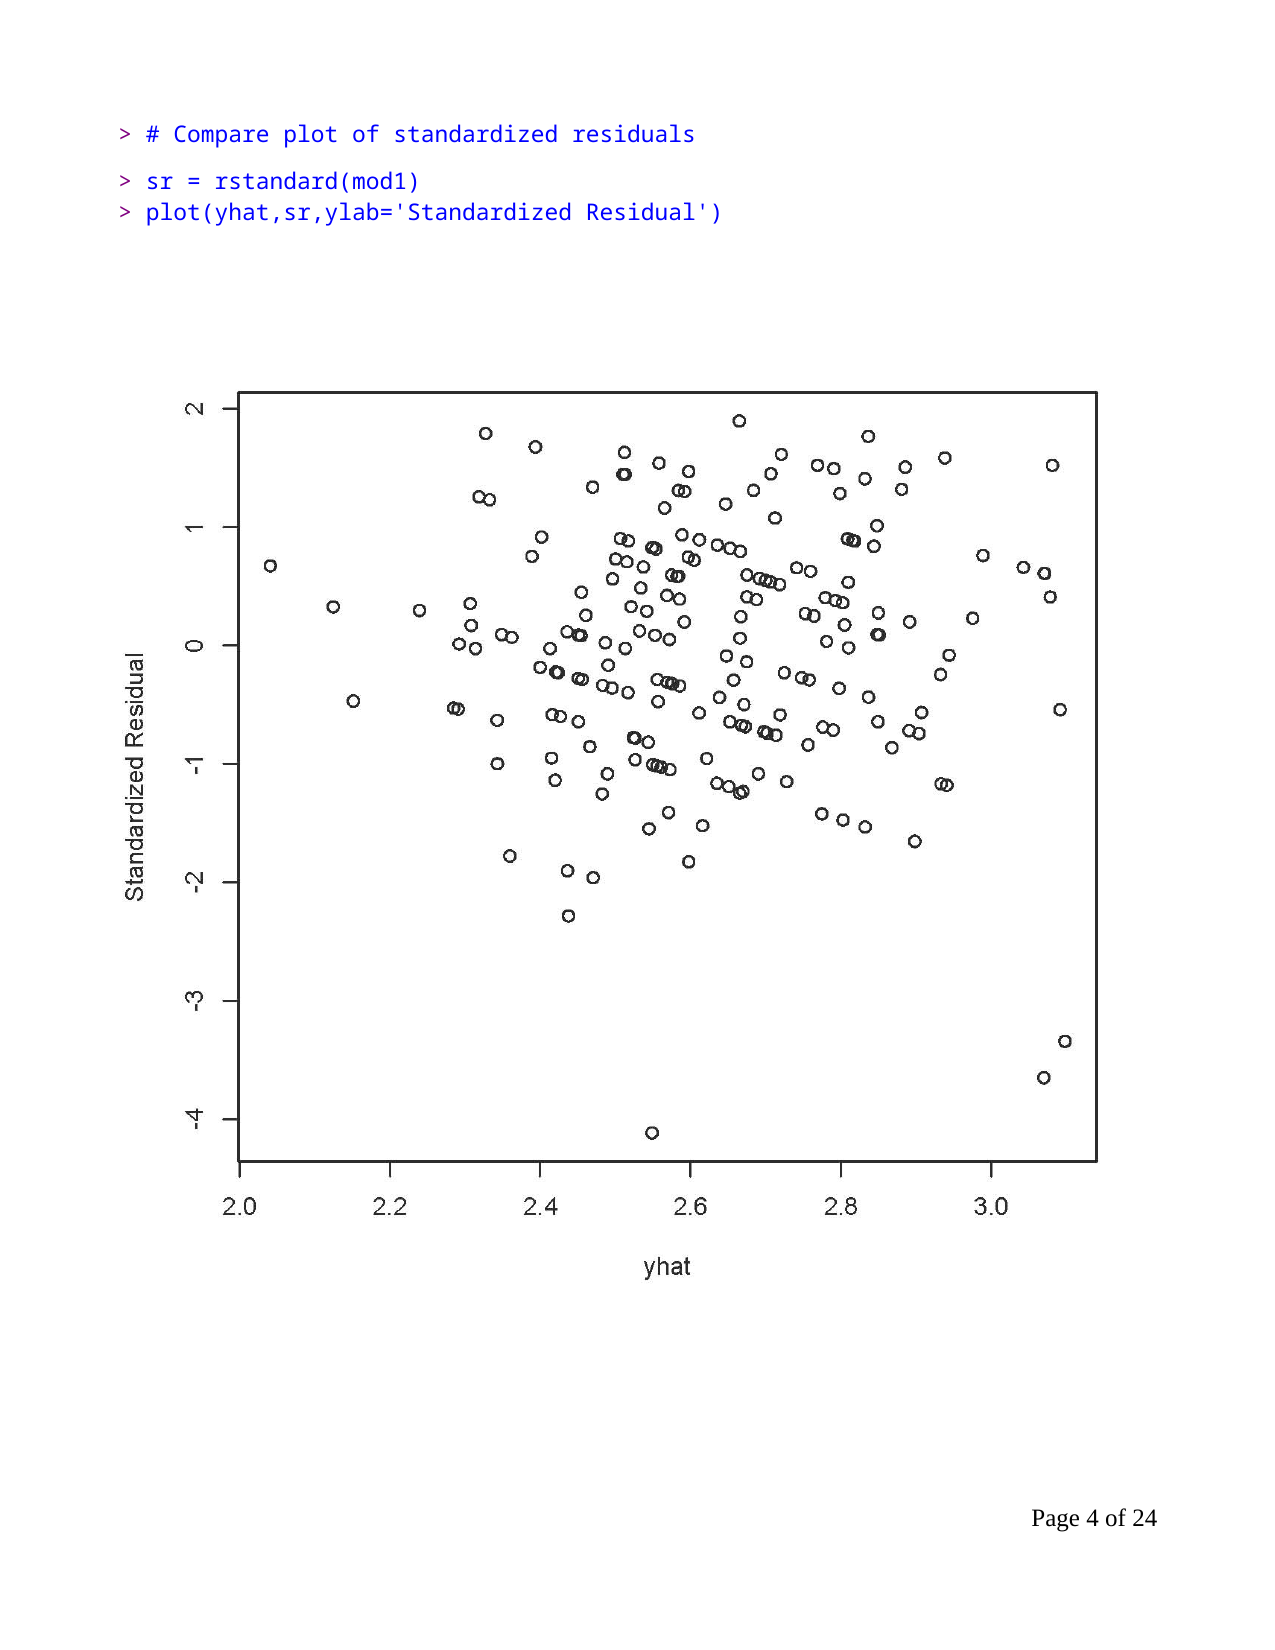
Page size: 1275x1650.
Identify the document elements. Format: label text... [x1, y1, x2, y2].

picture [116, 270, 1159, 1313]
text > plot(yhat,sr,ylab='Standardized Residual') [118, 196, 1157, 227]
text > # Compare plot of standardized residuals [118, 118, 1160, 149]
text > sr = rstandard(mod1) [118, 165, 1157, 196]
